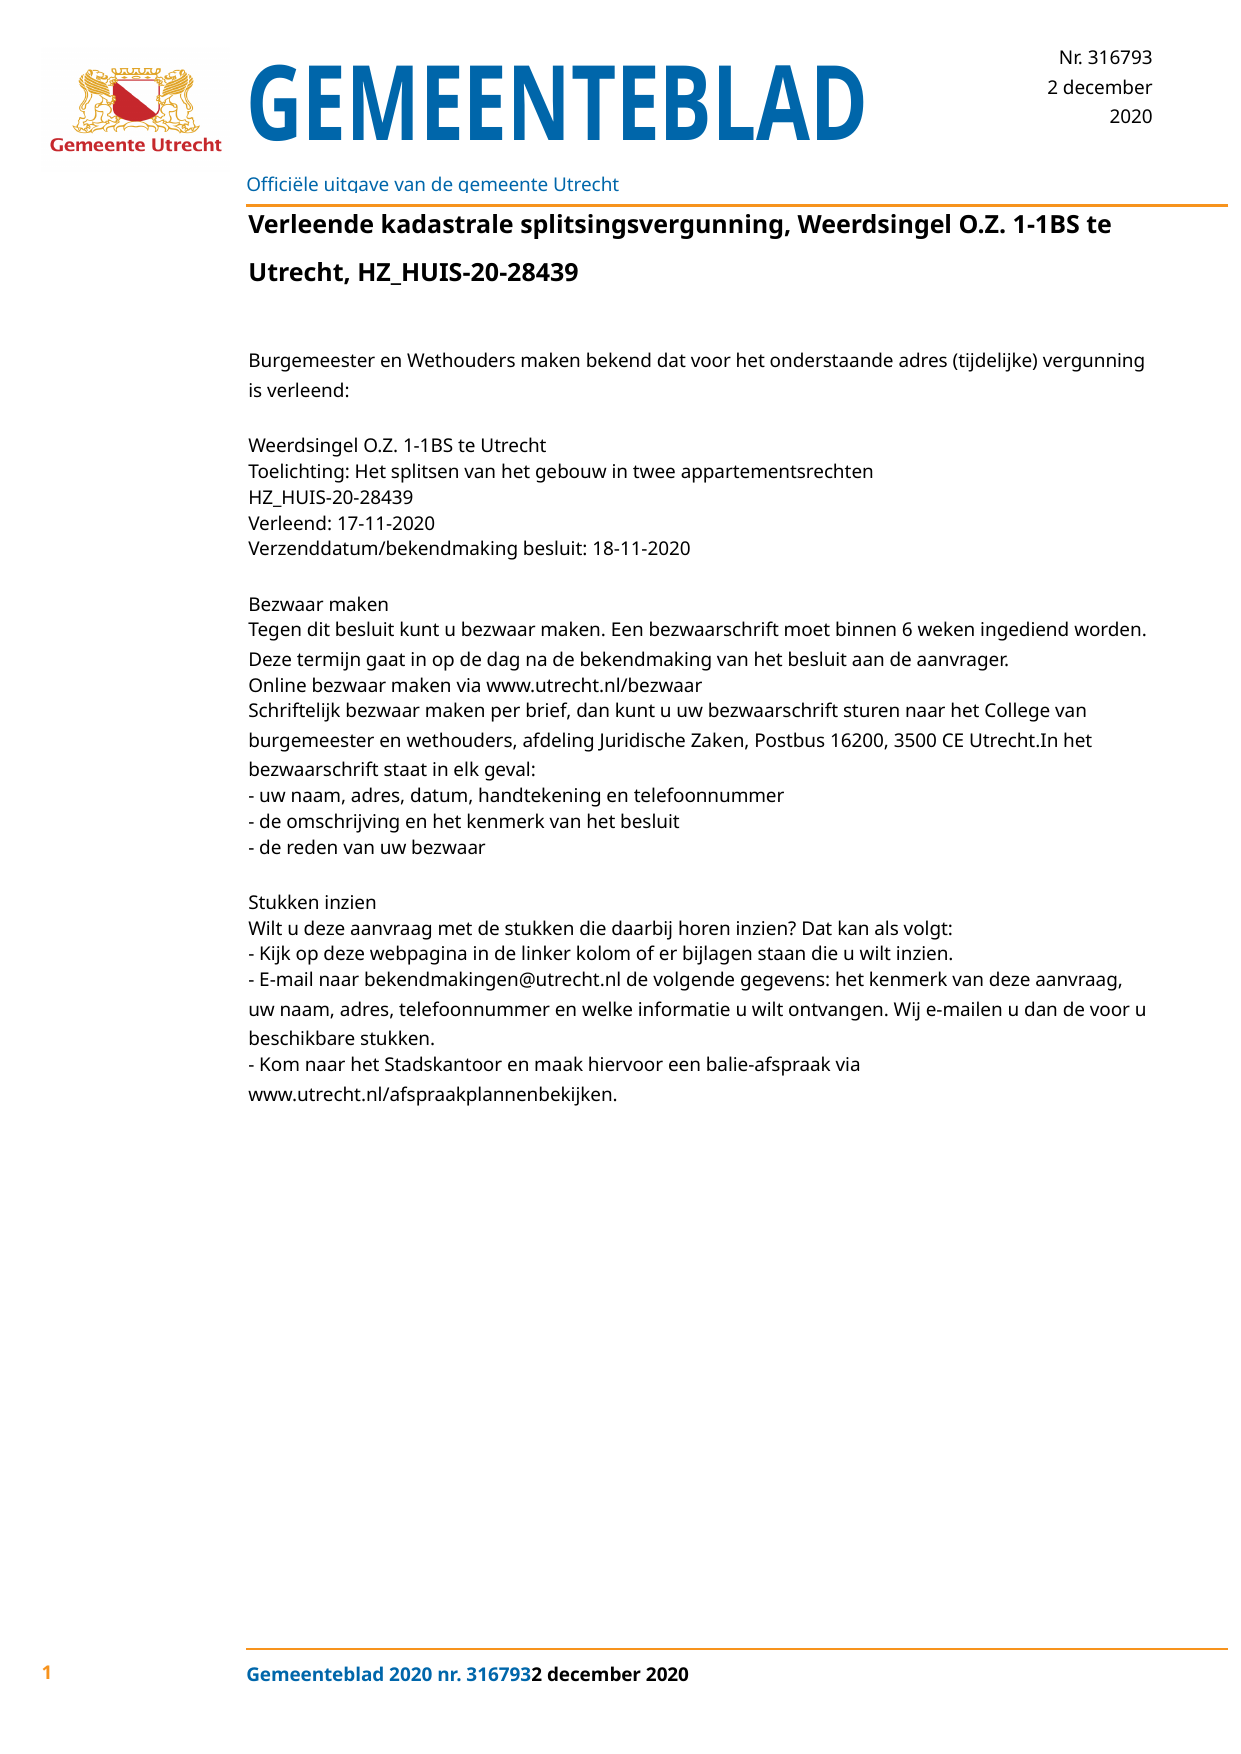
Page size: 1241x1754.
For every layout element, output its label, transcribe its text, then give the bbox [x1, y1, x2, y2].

table_cell Toelichting: Het splitsen van het gebouw in twee appartementsrechten [248, 458, 1152, 484]
table_cell Bezwaar maken [248, 591, 1152, 616]
table_cell - de reden van uw bezwaar [248, 834, 1152, 889]
table_cell HZ_HUIS-20-28439 [248, 484, 1152, 510]
table_cell - uw naam, adres, datum, handtekening en telefoonnummer [248, 783, 1152, 808]
table_cell Stukken inzien [248, 889, 1152, 915]
table_cell [248, 1107, 1152, 1132]
table_cell - Kijk op deze webpagina in de linker kolom of er bijlagen staan die u wilt inzien. [248, 941, 1152, 966]
table_cell Wilt u deze aanvraag met de stukken die daarbij horen inzien? Dat kan als volgt: [248, 915, 1152, 941]
table_cell - de omschrijving en het kenmerk van het besluit [248, 808, 1152, 834]
table_cell Verzenddatum/bekendmaking besluit: 18-11-2020 [248, 535, 1152, 591]
table_cell Schriftelijk bezwaar maken per brief, dan kunt u uw bezwaarschrift sturen naar het College van burgemeester en wethouders, afdeling Juridische Zaken, Postbus 16200, 3500 CE Utrecht.In het bezwaarschrift staat in elk geval: [248, 698, 1152, 782]
table_cell - E-mail naar bekendmakingen@utrecht.nl de volgende gegevens: het kenmerk van deze aanvraag, uw naam, adres, telefoonnummer en welke informatie u wilt ontvangen. Wij e-mailen u dan de voor u beschikbare stukken. [248, 966, 1152, 1051]
table_header Burgemeester en Wethouders maken bekend dat voor het onderstaande adres (tijdelijke) vergunning is verleend: [248, 348, 1152, 432]
picture [41, 47, 231, 172]
table_cell Online bezwaar maken via www.utrecht.nl/bezwaar [248, 672, 1152, 697]
table_cell - Kom naar het Stadskantoor en maak hiervoor een balie-afspraak via www.utrecht.nl/afspraakplannenbekijken. [248, 1051, 1152, 1107]
table_cell Tegen dit besluit kunt u bezwaar maken. Een bezwaarschrift moet binnen 6 weken ingediend worden. Deze termijn gaat in op de dag na de bekendmaking van het besluit aan de aanvrager. [248, 616, 1152, 672]
table_cell Weerdsingel O.Z. 1-1BS te Utrecht [248, 433, 1152, 458]
table_cell Verleend: 17-11-2020 [248, 510, 1152, 535]
text Verleende kadastrale splitsingsvergunning, Weerdsingel O.Z. 1-1BS te Utrecht, HZ_HUIS-20-28439 [248, 207, 1152, 288]
